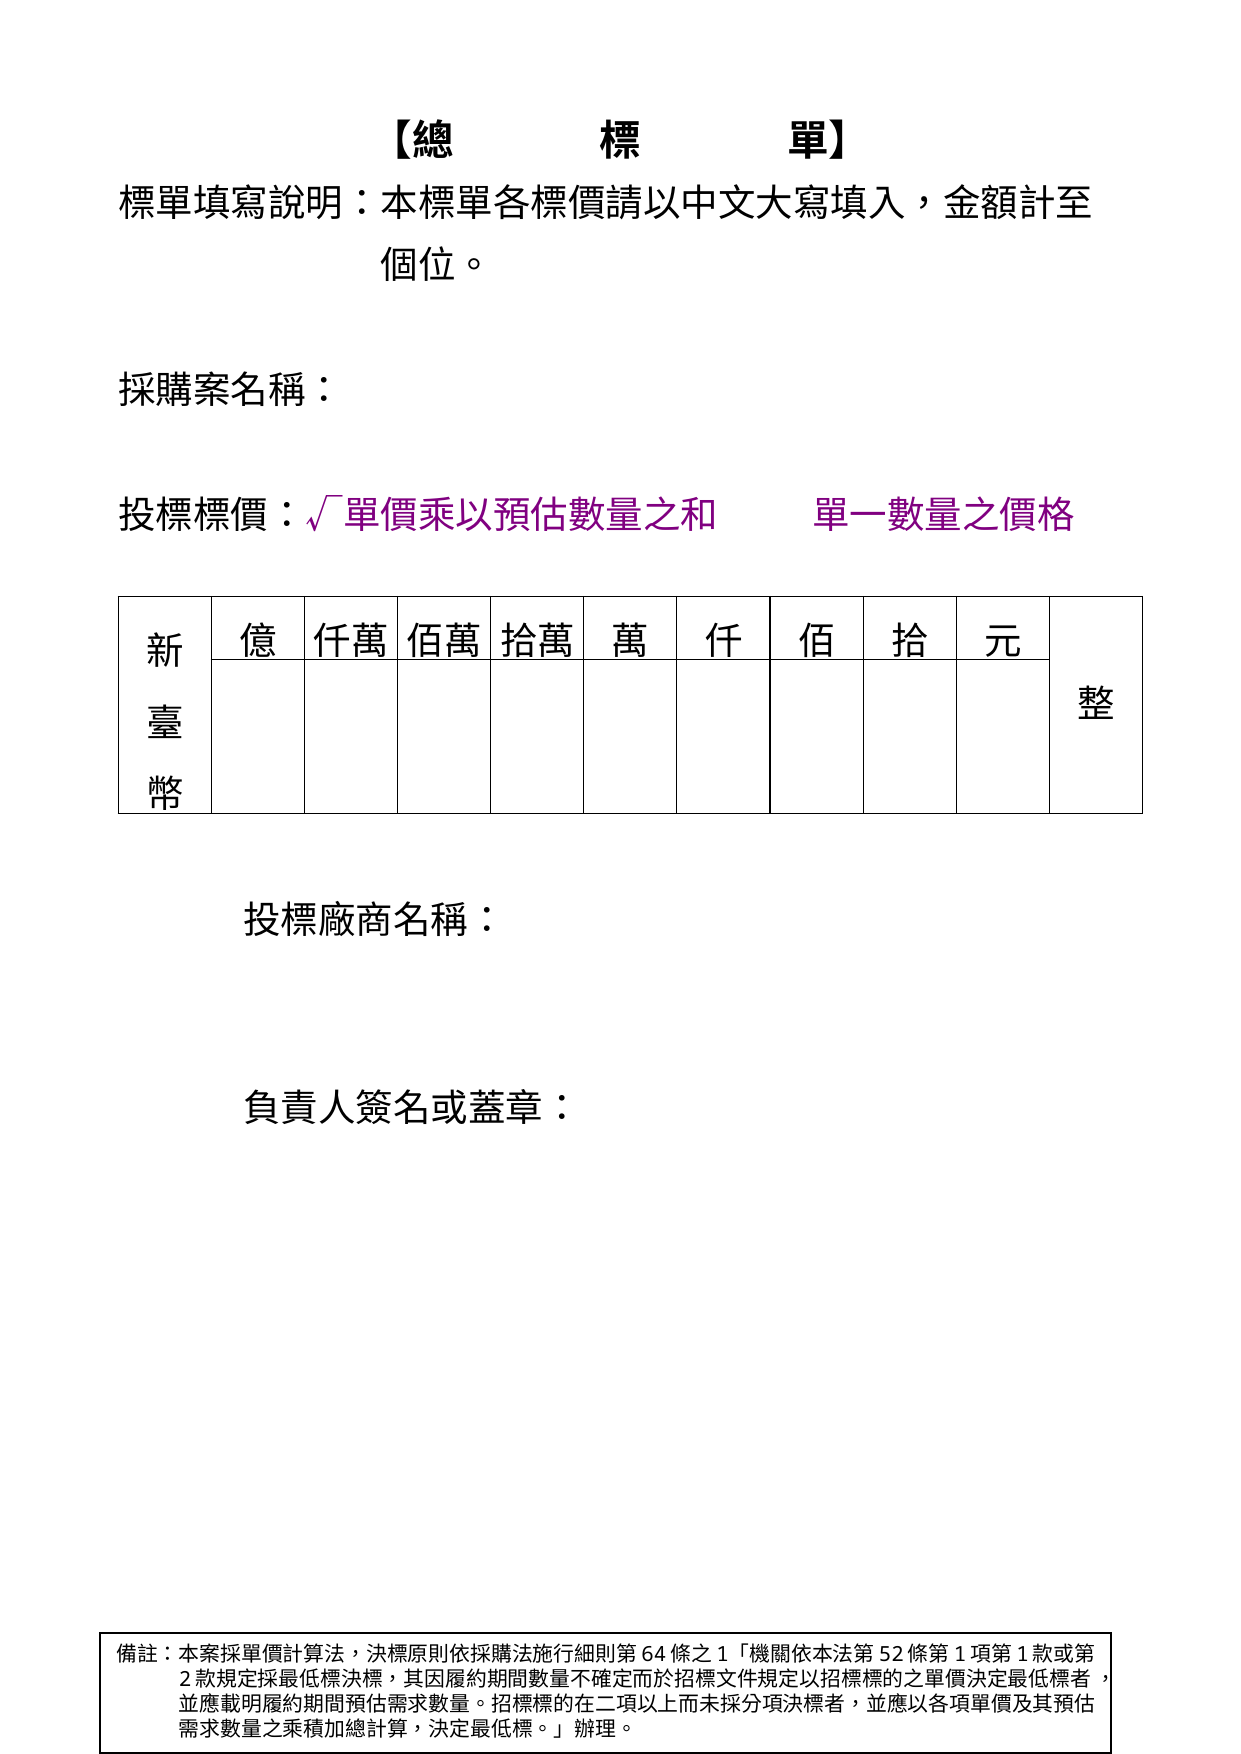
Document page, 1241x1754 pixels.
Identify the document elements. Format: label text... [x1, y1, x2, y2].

table_header 拾萬 [491, 597, 583, 659]
table_header 佰 [771, 597, 863, 659]
table_cell [771, 660, 863, 812]
text 【總 標 單】 [118, 96, 1122, 158]
table_cell [398, 660, 490, 812]
text 標單填寫說明：本標單各標價請以中文大寫填入，金額計至個位。 [118, 158, 1122, 283]
text 備註：本案採單價計算法，決標原則依採購法施行細則第64條之1「機關依本法第52條第1項第1款或第2款規定採最低標決標，其因履約期間數量不確定而於招標文件規定以招標標的之單價決定最低標者，並應載明履約期間預估需求數量。招標標的在二項以上而未採分項決標者，並應以各項單價及其預估需求數量之乘積加總計算，決定最低標。」辦理。 [116, 1641, 1095, 1741]
table_cell [584, 660, 676, 812]
table_cell [305, 660, 397, 812]
table_header 拾 [864, 597, 956, 659]
table_header 仟 [677, 597, 769, 659]
table_header 仟萬 [305, 597, 397, 659]
text 採購案名稱： [118, 346, 1122, 408]
table_header 億 [212, 597, 304, 659]
table_cell [677, 660, 769, 812]
table_header 萬 [584, 597, 676, 659]
table_header 元 [957, 597, 1049, 659]
table_cell [864, 660, 956, 812]
table_header 整 [1050, 597, 1142, 812]
table_header 新 臺 幣 [119, 597, 211, 812]
table_cell [212, 660, 304, 812]
table_cell [957, 660, 1049, 812]
text 負責人簽名或蓋章： [243, 1063, 1122, 1126]
table_cell [491, 660, 583, 812]
text 投標標價：√單價乘以預估數量之和 單一數量之價格 [118, 471, 1122, 533]
text 投標廠商名稱： [243, 876, 1122, 938]
table_header 佰萬 [398, 597, 490, 659]
